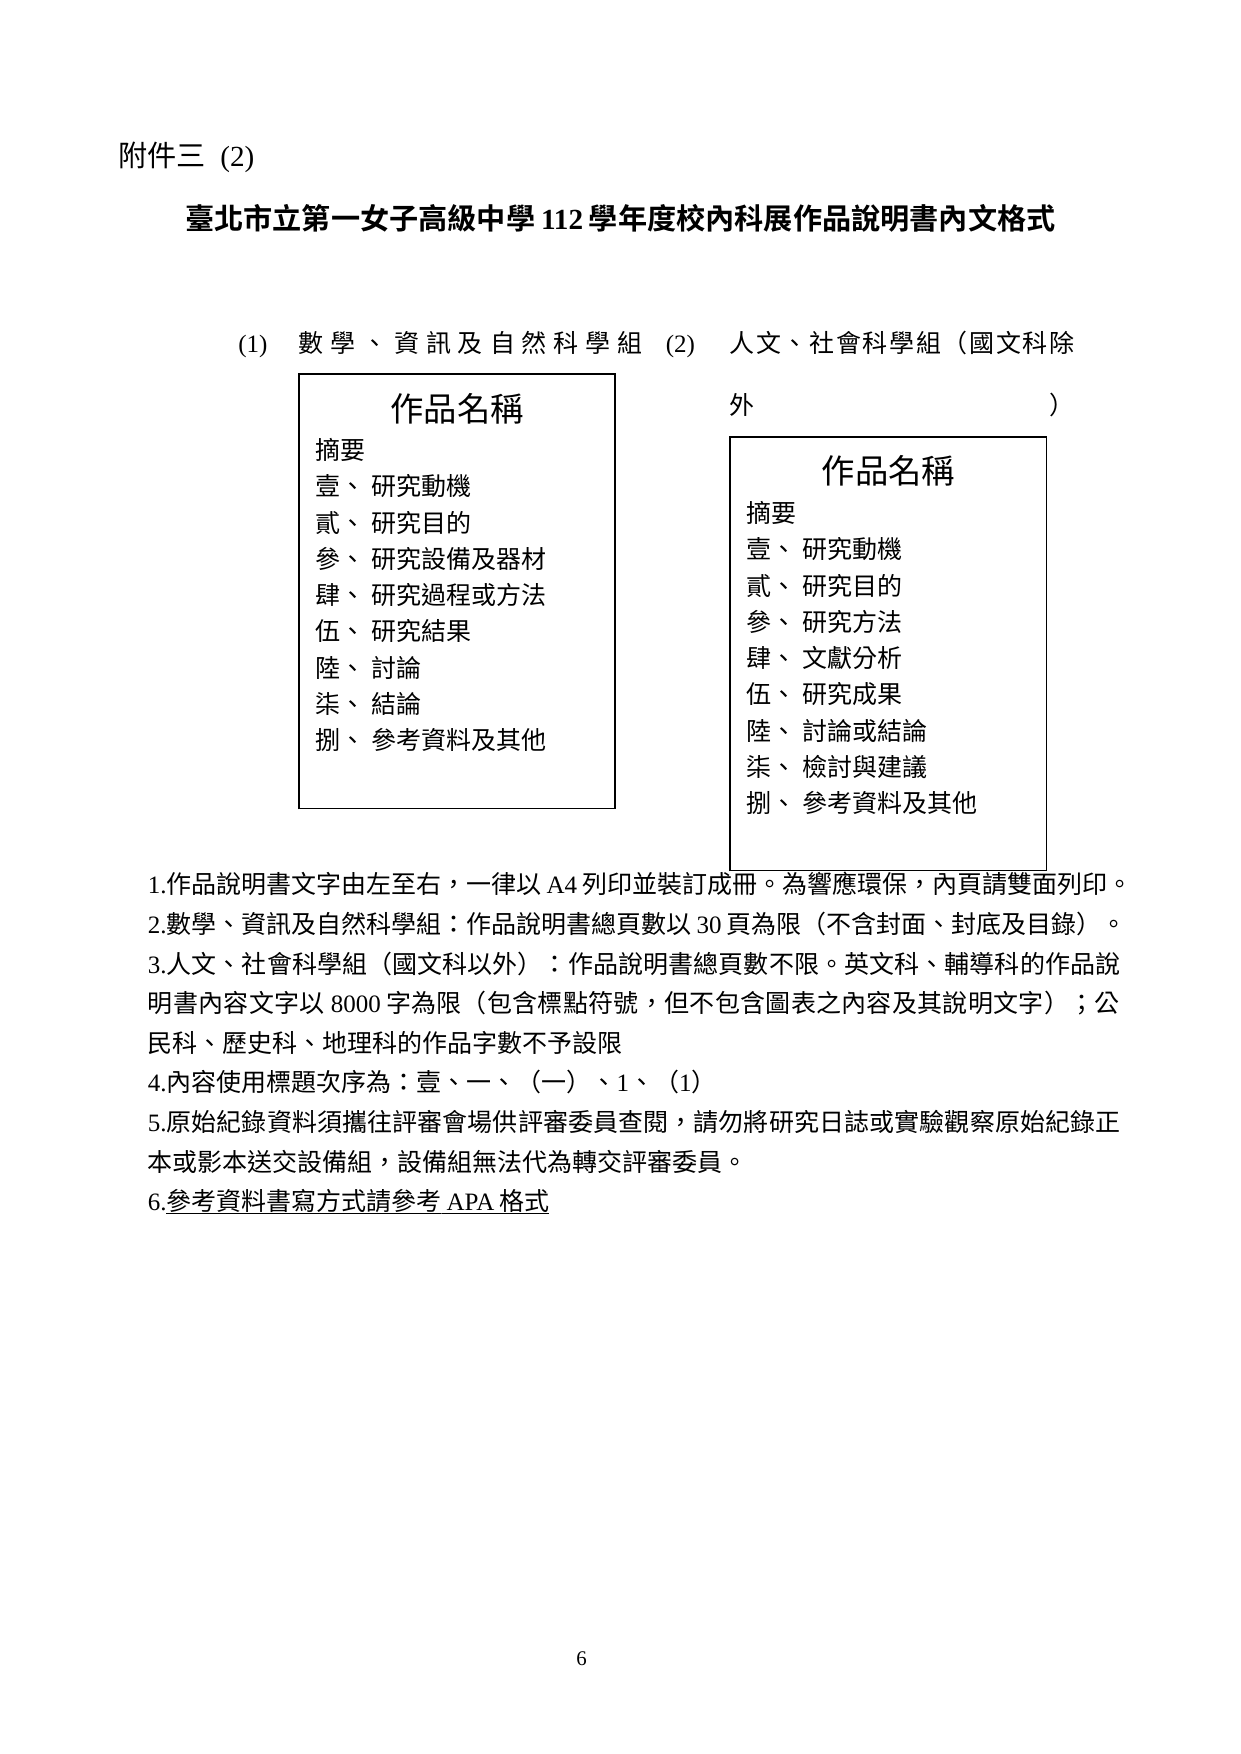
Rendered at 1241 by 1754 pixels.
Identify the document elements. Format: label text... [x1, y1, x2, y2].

list 作品說明書文字由左至右，一律以A4列印並裝訂成冊。為響應環保，內頁請雙面列印。 [148, 862, 1122, 902]
list 參考資料書寫方式請參考APA格式 [148, 1179, 1122, 1218]
table_header 數學、資訊及自然科學組 [223, 300, 654, 862]
table_header 人文、社會科學組（國文科除外） [654, 300, 1086, 862]
list 原始紀錄資料須攜往評審會場供評審委員查閱，請勿將研究日誌或實驗觀察原始紀錄正本或影本送交設備組，設備組無法代為轉交評審委員。 [148, 1100, 1122, 1179]
list 內容使用標題次序為：壹、一、（一）、1、（1） [148, 1060, 1122, 1100]
list 人文、社會科學組（國文科以外）：作品說明書總頁數不限。英文科、輔導科的作品說明書內容文字以8000字為限（包含標點符號，但不包含圖表之內容及其說明文字）；公民科、歷史科、地理科的作品字數不予設限 [148, 941, 1122, 1060]
text 附件三 (2) [118, 112, 1122, 175]
list 數學、資訊及自然科學組：作品說明書總頁數以30頁為限（不含封面、封底及目錄）。 [148, 902, 1122, 941]
text 臺北市立第一女子高級中學112學年度校內科展作品說明書內文格式 [118, 175, 1122, 237]
